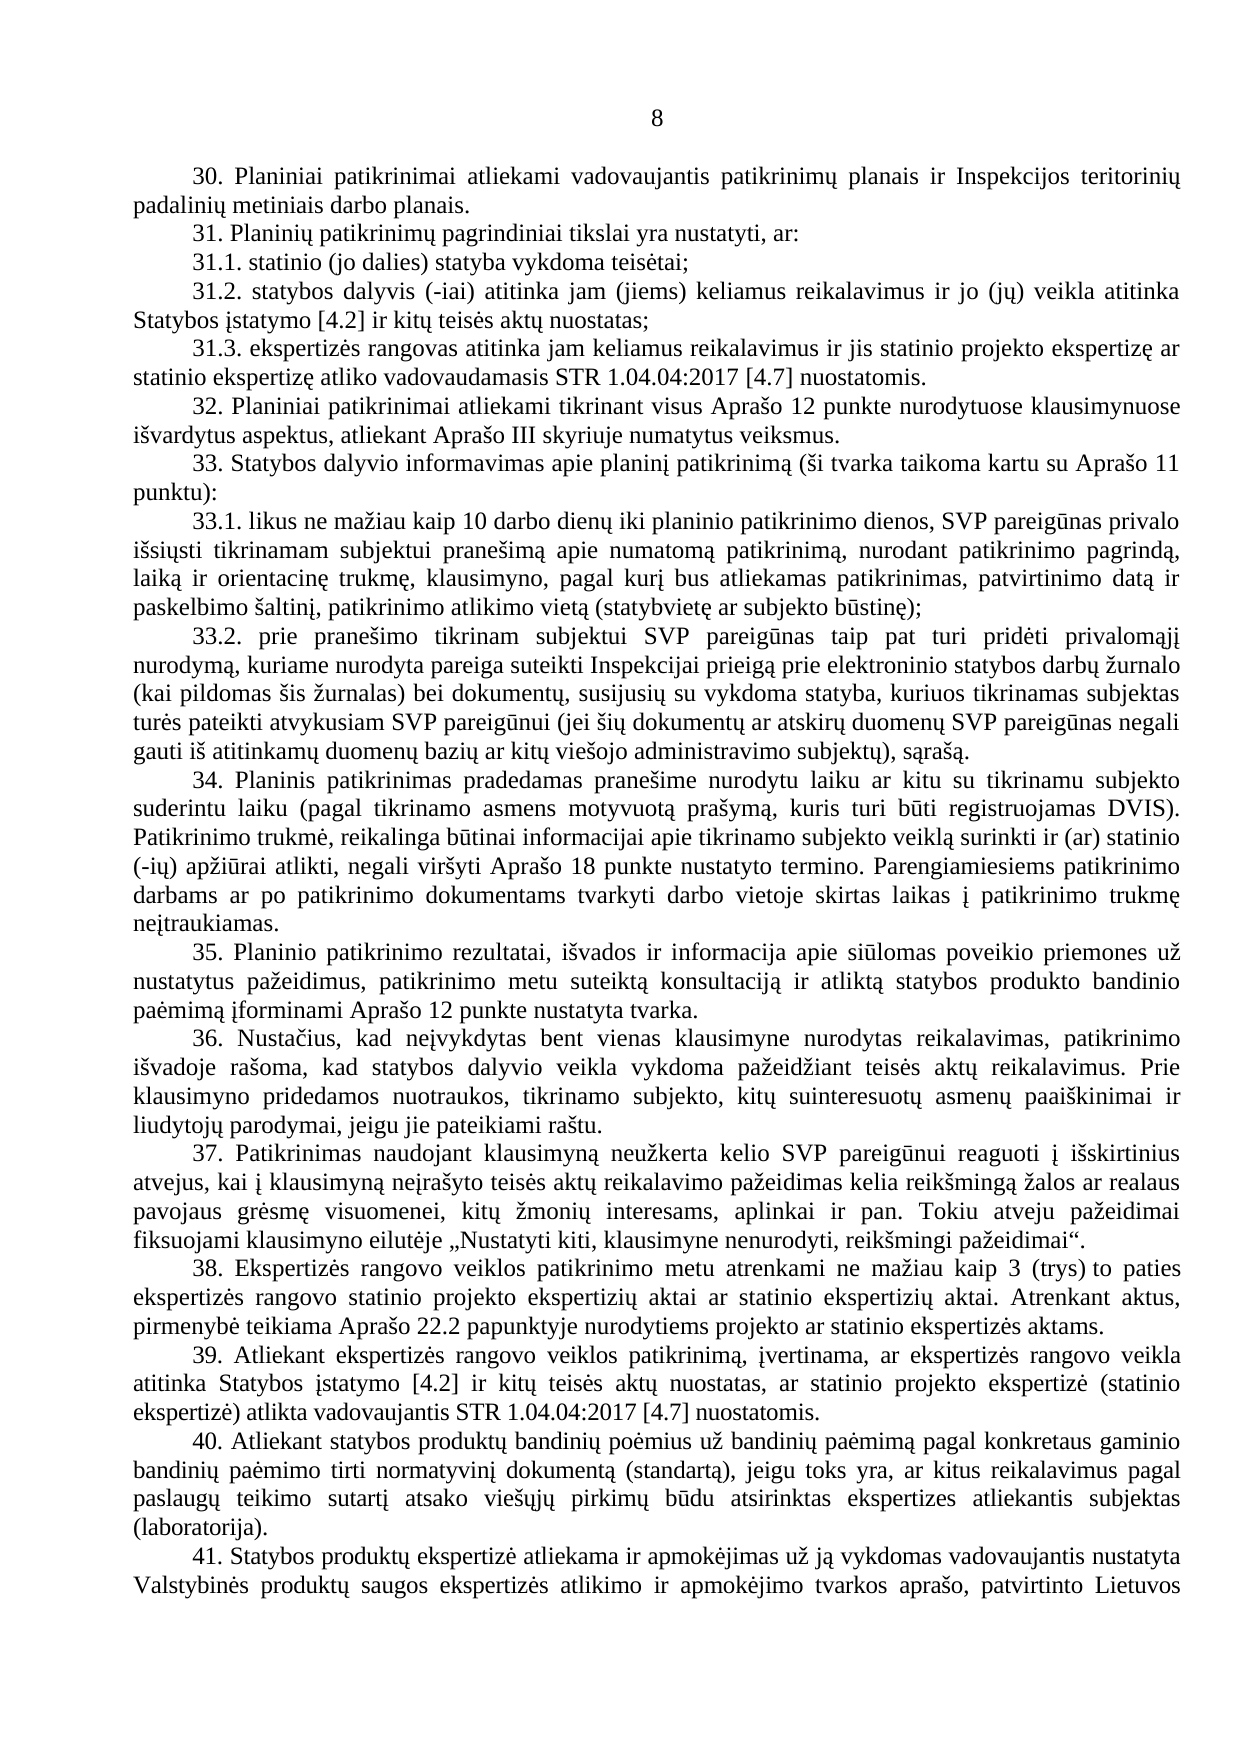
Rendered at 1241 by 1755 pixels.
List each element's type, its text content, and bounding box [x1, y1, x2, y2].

text 35. Planinio patikrinimo rezultatai, išvados ir informacija apie siūlomas poveikio priemones už nustatytus pažeidimus, patikrinimo metu suteiktą konsultaciją ir atliktą statybos produkto bandinio paėmimą įforminami Aprašo 12 punkte nustatyta tvarka. [133, 937, 1181, 1023]
text 33. Statybos dalyvio informavimas apie planinį patikrinimą (ši tvarka taikoma kartu su Aprašo 11 punktu): [133, 448, 1181, 506]
text 31. Planinių patikrinimų pagrindiniai tikslai yra nustatyti, ar: [133, 218, 1181, 247]
text 40. Atliekant statybos produktų bandinių poėmius už bandinių paėmimą pagal konkretaus gaminio bandinių paėmimo tirti normatyvinį dokumentą (standartą), jeigu toks yra, ar kitus reikalavimus pagal paslaugų teikimo sutartį atsako viešųjų pirkimų būdu atsirinktas ekspertizes atliekantis subjektas (laboratorija). [133, 1426, 1181, 1541]
text 31.3. ekspertizės rangovas atitinka jam keliamus reikalavimus ir jis statinio projekto ekspertizę ar statinio ekspertizę atliko vadovaudamasis STR 1.04.04:2017 [4.7] nuostatomis. [133, 333, 1181, 391]
text 36. Nustačius, kad neįvykdytas bent vienas klausimyne nurodytas reikalavimas, patikrinimo išvadoje rašoma, kad statybos dalyvio veikla vykdoma pažeidžiant teisės aktų reikalavimus. Prie klausimyno pridedamos nuotraukos, tikrinamo subjekto, kitų suinteresuotų asmenų paaiškinimai ir liudytojų parodymai, jeigu jie pateikiami raštu. [133, 1023, 1181, 1138]
text 41. Statybos produktų ekspertizė atliekama ir apmokėjimas už ją vykdomas vadovaujantis nustatyta Valstybinės produktų saugos ekspertizės atlikimo ir apmokėjimo tvarkos aprašo, patvirtinto Lietuvos [133, 1541, 1181, 1598]
text 33.1. likus ne mažiau kaip 10 darbo dienų iki planinio patikrinimo dienos, SVP pareigūnas privalo išsiųsti tikrinamam subjektui pranešimą apie numatomą patikrinimą, nurodant patikrinimo pagrindą, laiką ir orientacinę trukmę, klausimyno, pagal kurį bus atliekamas patikrinimas, patvirtinimo datą ir paskelbimo šaltinį, patikrinimo atlikimo vietą (statybvietę ar subjekto būstinę); [133, 506, 1181, 621]
text 33.2. prie pranešimo tikrinam subjektui SVP pareigūnas taip pat turi pridėti privalomąjį nurodymą, kuriame nurodyta pareiga suteikti Inspekcijai prieigą prie elektroninio statybos darbų žurnalo (kai pildomas šis žurnalas) bei dokumentų, susijusių su vykdoma statyba, kuriuos tikrinamas subjektas turės pateikti atvykusiam SVP pareigūnui (jei šių dokumentų ar atskirų duomenų SVP pareigūnas negali gauti iš atitinkamų duomenų bazių ar kitų viešojo administravimo subjektų), sąrašą. [133, 621, 1181, 765]
text 31.2. statybos dalyvis (-iai) atitinka jam (jiems) keliamus reikalavimus ir jo (jų) veikla atitinka Statybos įstatymo [4.2] ir kitų teisės aktų nuostatas; [133, 276, 1181, 333]
text 38. Ekspertizės rangovo veiklos patikrinimo metu atrenkami ne mažiau kaip 3 (trys) to paties ekspertizės rangovo statinio projekto ekspertizių aktai ar statinio ekspertizių aktai. Atrenkant aktus, pirmenybė teikiama Aprašo 22.2 papunktyje nurodytiems projekto ar statinio ekspertizės aktams. [133, 1253, 1181, 1340]
text 31.1. statinio (jo dalies) statyba vykdoma teisėtai; [133, 247, 1181, 276]
text 32. Planiniai patikrinimai atliekami tikrinant visus Aprašo 12 punkte nurodytuose klausimynuose išvardytus aspektus, atliekant Aprašo III skyriuje numatytus veiksmus. [133, 391, 1181, 448]
text 39. Atliekant ekspertizės rangovo veiklos patikrinimą, įvertinama, ar ekspertizės rangovo veikla atitinka Statybos įstatymo [4.2] ir kitų teisės aktų nuostatas, ar statinio projekto ekspertizė (statinio ekspertizė) atlikta vadovaujantis STR 1.04.04:2017 [4.7] nuostatomis. [133, 1340, 1181, 1426]
text 30. Planiniai patikrinimai atliekami vadovaujantis patikrinimų planais ir Inspekcijos teritorinių padalinių metiniais darbo planais. [133, 161, 1181, 218]
text 34. Planinis patikrinimas pradedamas pranešime nurodytu laiku ar kitu su tikrinamu subjekto suderintu laiku (pagal tikrinamo asmens motyvuotą prašymą, kuris turi būti registruojamas DVIS). Patikrinimo trukmė, reikalinga būtinai informacijai apie tikrinamo subjekto veiklą surinkti ir (ar) statinio (-ių) apžiūrai atlikti, negali viršyti Aprašo 18 punkte nustatyto termino. Parengiamiesiems patikrinimo darbams ar po patikrinimo dokumentams tvarkyti darbo vietoje skirtas laikas į patikrinimo trukmę neįtraukiamas. [133, 765, 1181, 937]
text 37. Patikrinimas naudojant klausimyną neužkerta kelio SVP pareigūnui reaguoti į išskirtinius atvejus, kai į klausimyną neįrašyto teisės aktų reikalavimo pažeidimas kelia reikšmingą žalos ar realaus pavojaus grėsmę visuomenei, kitų žmonių interesams, aplinkai ir pan. Tokiu atveju pažeidimai fiksuojami klausimyno eilutėje „Nustatyti kiti, klausimyne nenurodyti, reikšmingi pažeidimai“. [133, 1138, 1181, 1253]
